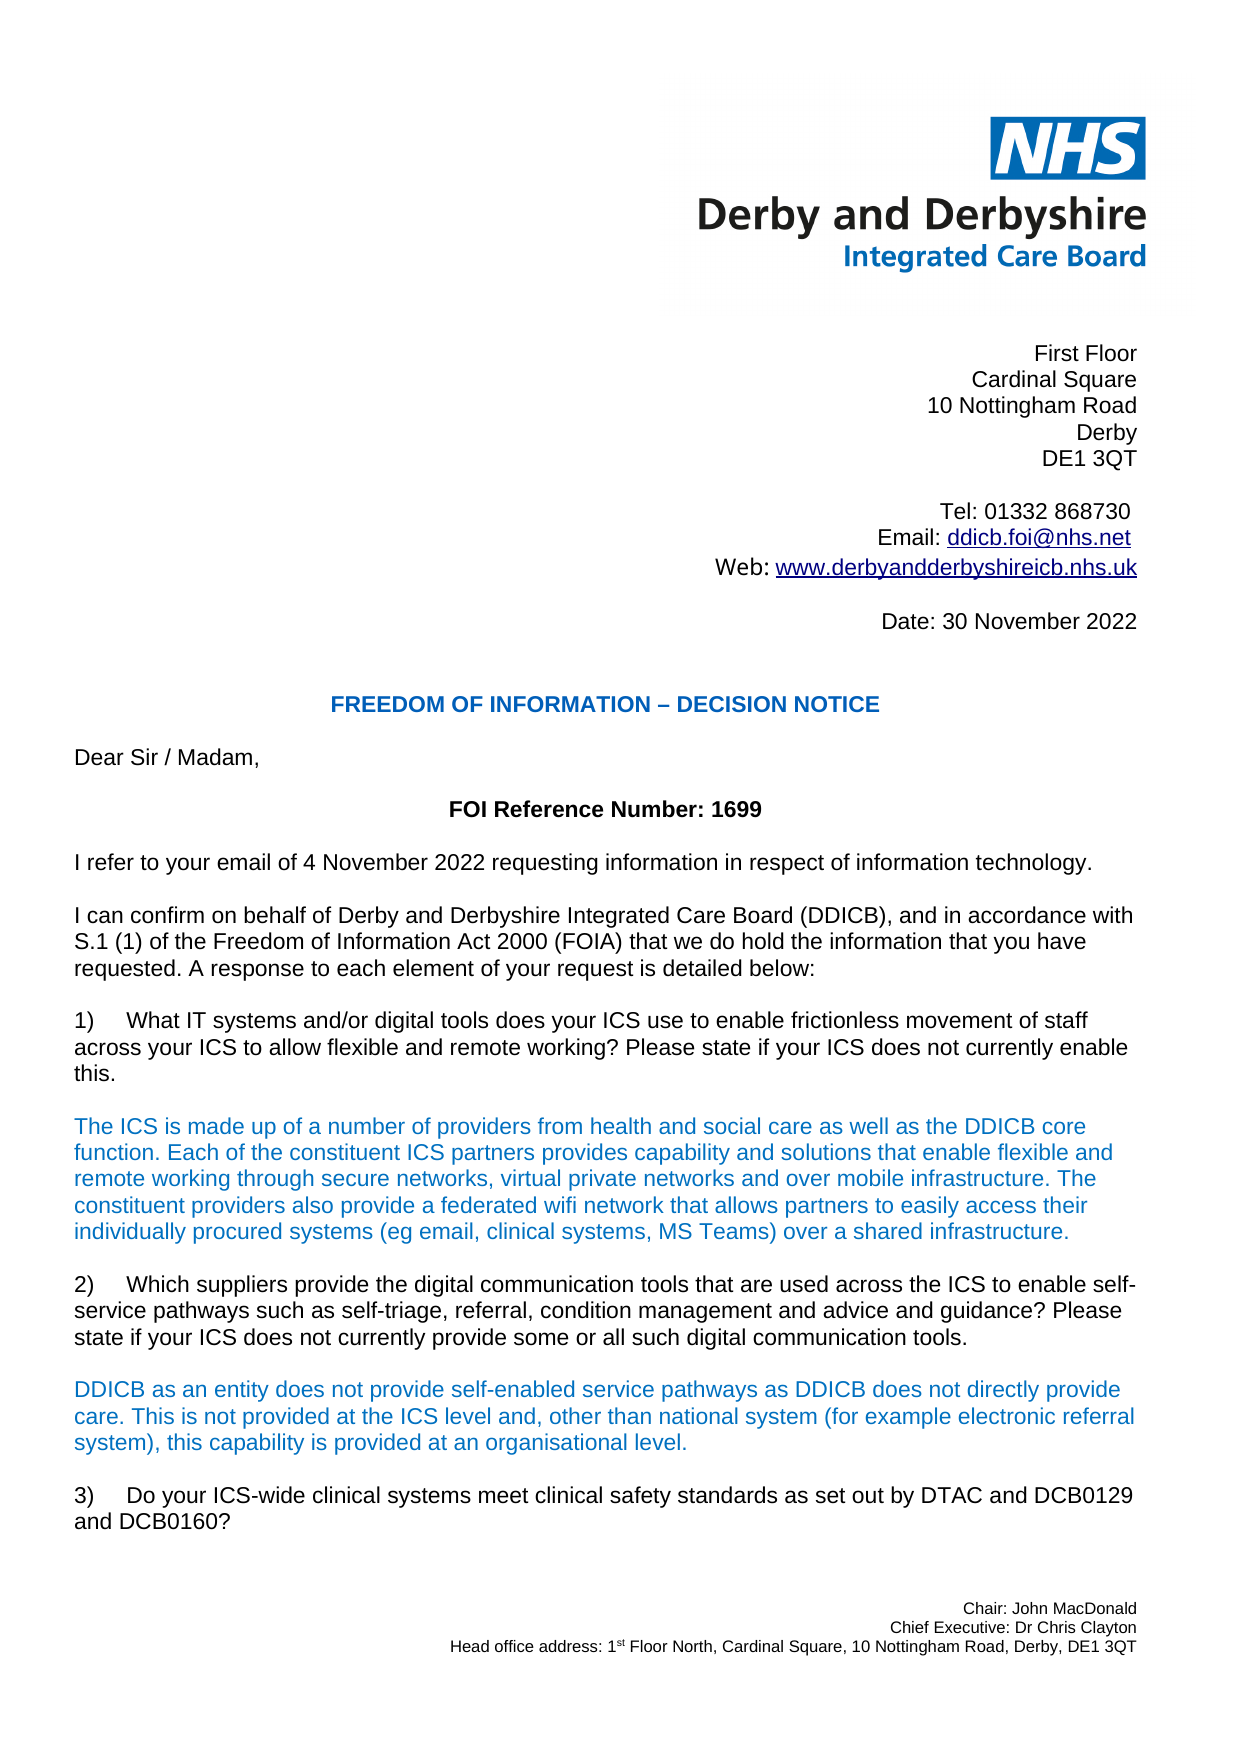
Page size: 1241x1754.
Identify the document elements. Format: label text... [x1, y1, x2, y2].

text DE1 3QT [74, 445, 1137, 471]
text I can confirm on behalf of Derby and Derbyshire Integrated Care Board (DDICB), and in accordance with S.1 (1) of the Freedom of Information Act 2000 (FOIA) that we do hold the information that you have requested. A response to each element of your request is detailed below: [74, 902, 1137, 981]
text Web: www.derbyandderbyshireicb.nhs.uk [74, 551, 1137, 582]
text Derby [74, 419, 1137, 445]
text Dear Sir / Madam, [74, 744, 1137, 770]
text I refer to your email of 4 November 2022 requesting information in respect of information technology. [74, 849, 1137, 876]
text First Floor [74, 340, 1137, 366]
text FOI Reference Number: 1699 [74, 796, 1137, 823]
text Cardinal Square [74, 366, 1137, 392]
text 2) Which suppliers provide the digital communication tools that are used across the ICS to enable self-service pathways such as self-triage, referral, condition management and advice and guidance? Please state if your ICS does not currently provide some or all such digital communication tools. [74, 1271, 1137, 1350]
text 10 Nottingham Road [74, 392, 1137, 419]
text Tel: 01332 868730 [74, 498, 1137, 524]
text Date: 30 November 2022 [74, 608, 1137, 634]
text Email: ddicb.foi@nhs.net [74, 524, 1137, 551]
text DDICB as an entity does not provide self-enabled service pathways as DDICB does not directly provide care. This is not provided at the ICS level and, other than national system (for example electronic referral system), this capability is provided at an organisational level. [74, 1376, 1137, 1455]
text 3) Do your ICS-wide clinical systems meet clinical safety standards as set out by DTAC and DCB0129 and DCB0160? [74, 1482, 1137, 1534]
text 1) What IT systems and/or digital tools does your ICS use to enable frictionless movement of staff across your ICS to allow flexible and remote working? Please state if your ICS does not currently enable this. [74, 1007, 1137, 1086]
text The ICS is made up of a number of providers from health and social care as well as the DDICB core function. Each of the constituent ICS partners provides capability and solutions that enable flexible and remote working through secure networks, virtual private networks and over mobile infrastructure. The constituent providers also provide a federated wifi network that allows partners to easily access their individually procured systems (eg email, clinical systems, MS Teams) over a shared infrastructure. [74, 1113, 1137, 1244]
text FREEDOM OF INFORMATION – DECISION NOTICE [74, 691, 1137, 717]
